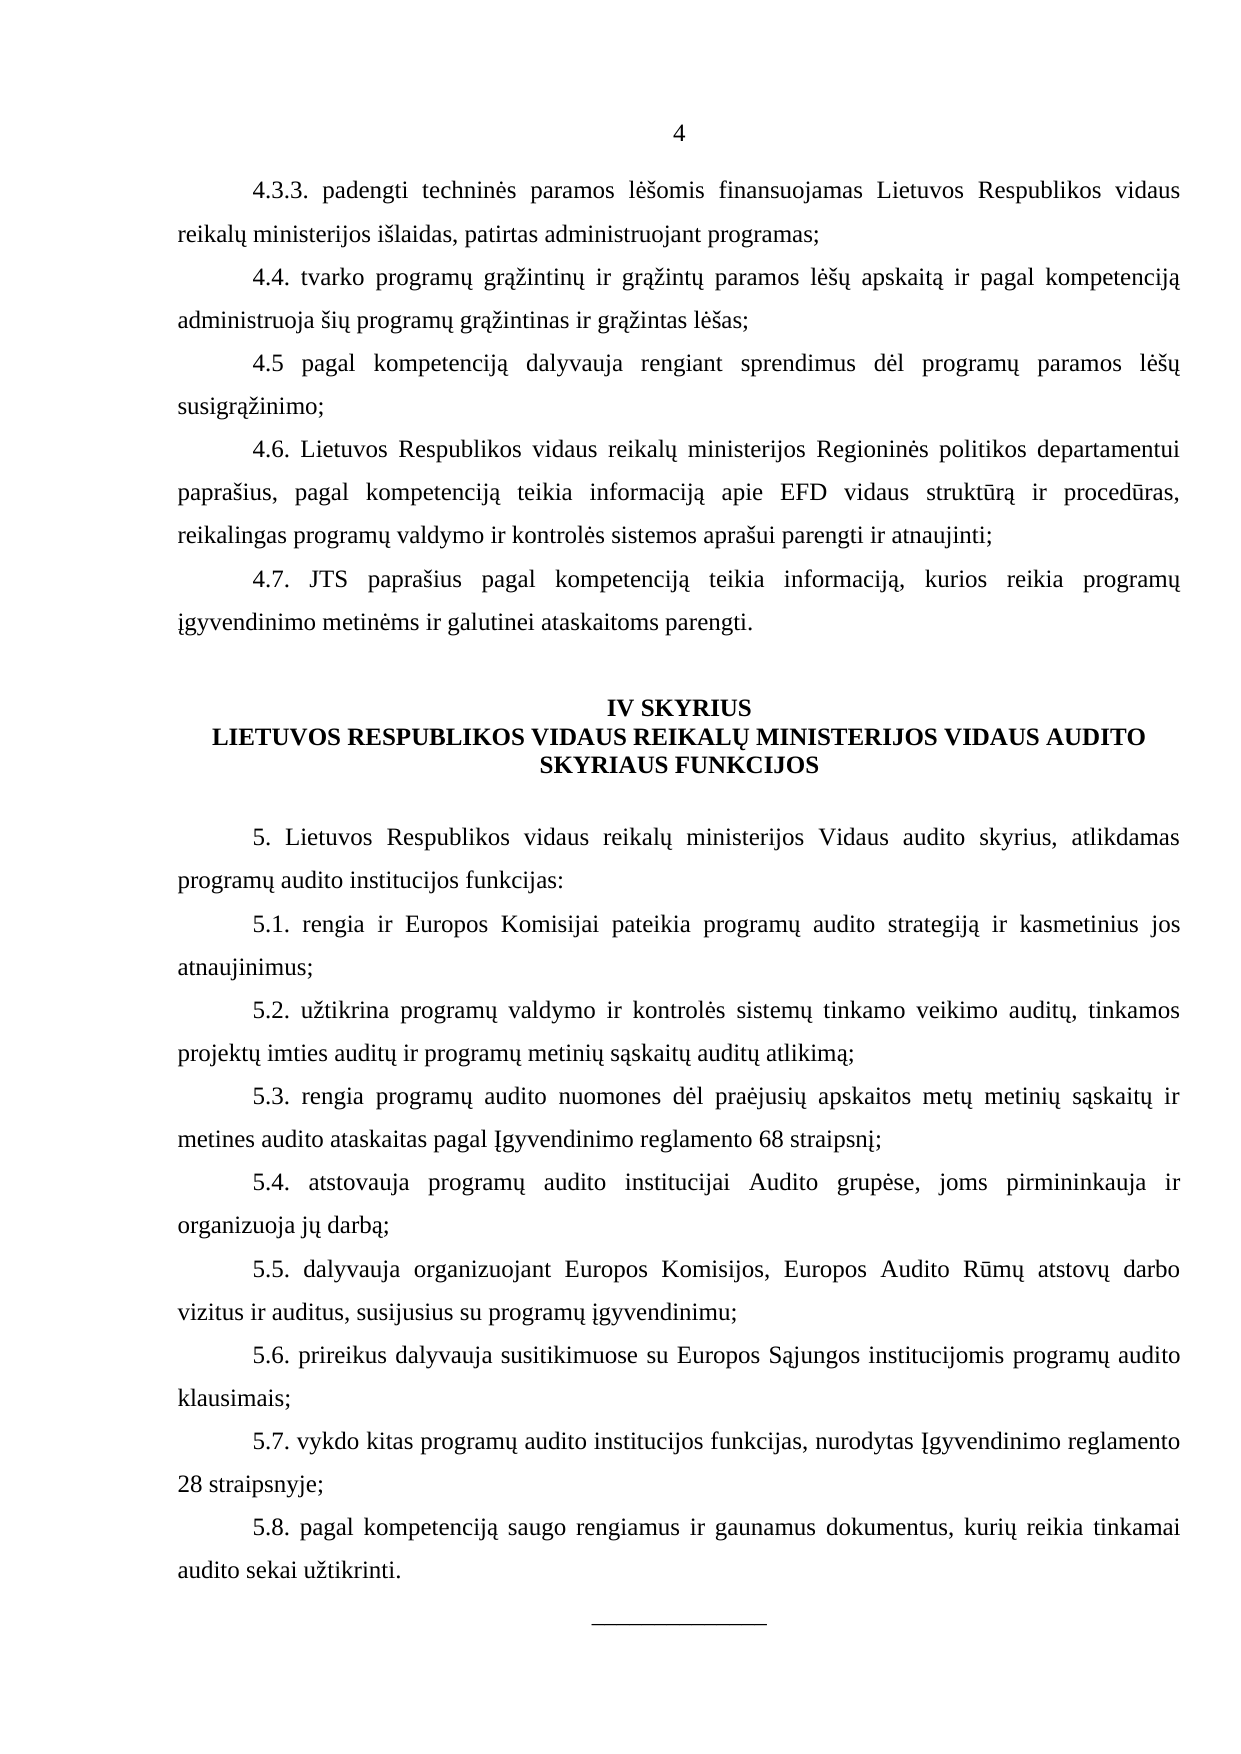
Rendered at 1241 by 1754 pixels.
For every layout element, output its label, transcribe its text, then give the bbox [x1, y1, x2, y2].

text 5.6. prireikus dalyvauja susitikimuose su Europos Sąjungos institucijomis programų audito klausimais; [177, 1340, 1181, 1412]
text 5. Lietuvos Respublikos vidaus reikalų ministerijos Vidaus audito skyrius, atlikdamas programų audito institucijos funkcijas: [177, 822, 1181, 894]
text 4.7. JTS paprašius pagal kompetenciją teikia informaciją, kurios reikia programų įgyvendinimo metinėms ir galutinei ataskaitoms parengti. [177, 564, 1181, 636]
text IV SKYRIUS [177, 693, 1181, 722]
text 4.5 pagal kompetenciją dalyvauja rengiant sprendimus dėl programų paramos lėšų susigrąžinimo; [177, 348, 1181, 420]
text 4.4. tvarko programų grąžintinų ir grąžintų paramos lėšų apskaitą ir pagal kompetenciją administruoja šių programų grąžintinas ir grąžintas lėšas; [177, 262, 1181, 334]
text 5.1. rengia ir Europos Komisijai pateikia programų audito strategiją ir kasmetinius jos atnaujinimus; [177, 909, 1181, 981]
text 5.3. rengia programų audito nuomones dėl praėjusių apskaitos metų metinių sąskaitų ir metines audito ataskaitas pagal Įgyvendinimo reglamento 68 straipsnį; [177, 1081, 1181, 1153]
text 4.6. Lietuvos Respublikos vidaus reikalų ministerijos Regioninės politikos departamentui paprašius, pagal kompetenciją teikia informaciją apie EFD vidaus struktūrą ir procedūras, reikalingas programų valdymo ir kontrolės sistemos aprašui parengti ir atnaujinti; [177, 434, 1181, 549]
text 5.4. atstovauja programų audito institucijai Audito grupėse, joms pirmininkauja ir organizuoja jų darbą; [177, 1167, 1181, 1239]
text 5.7. vykdo kitas programų audito institucijos funkcijas, nurodytas Įgyvendinimo reglamento 28 straipsnyje; [177, 1426, 1181, 1498]
text 5.5. dalyvauja organizuojant Europos Komisijos, Europos Audito Rūmų atstovų darbo vizitus ir auditus, susijusius su programų įgyvendinimu; [177, 1254, 1181, 1326]
text LIETUVOS RESPUBLIKOS VIDAUS REIKALŲ MINISTERIJOS VIDAUS AUDITO SKYRIAUS FUNKCIJOS [177, 722, 1181, 779]
text ______________ [177, 1599, 1181, 1627]
text 5.2. užtikrina programų valdymo ir kontrolės sistemų tinkamo veikimo auditų, tinkamos projektų imties auditų ir programų metinių sąskaitų auditų atlikimą; [177, 995, 1181, 1067]
text 5.8. pagal kompetenciją saugo rengiamus ir gaunamus dokumentus, kurių reikia tinkamai audito sekai užtikrinti. [177, 1512, 1181, 1584]
text 4.3.3. padengti techninės paramos lėšomis finansuojamas Lietuvos Respublikos vidaus reikalų ministerijos išlaidas, patirtas administruojant programas; [177, 176, 1181, 247]
